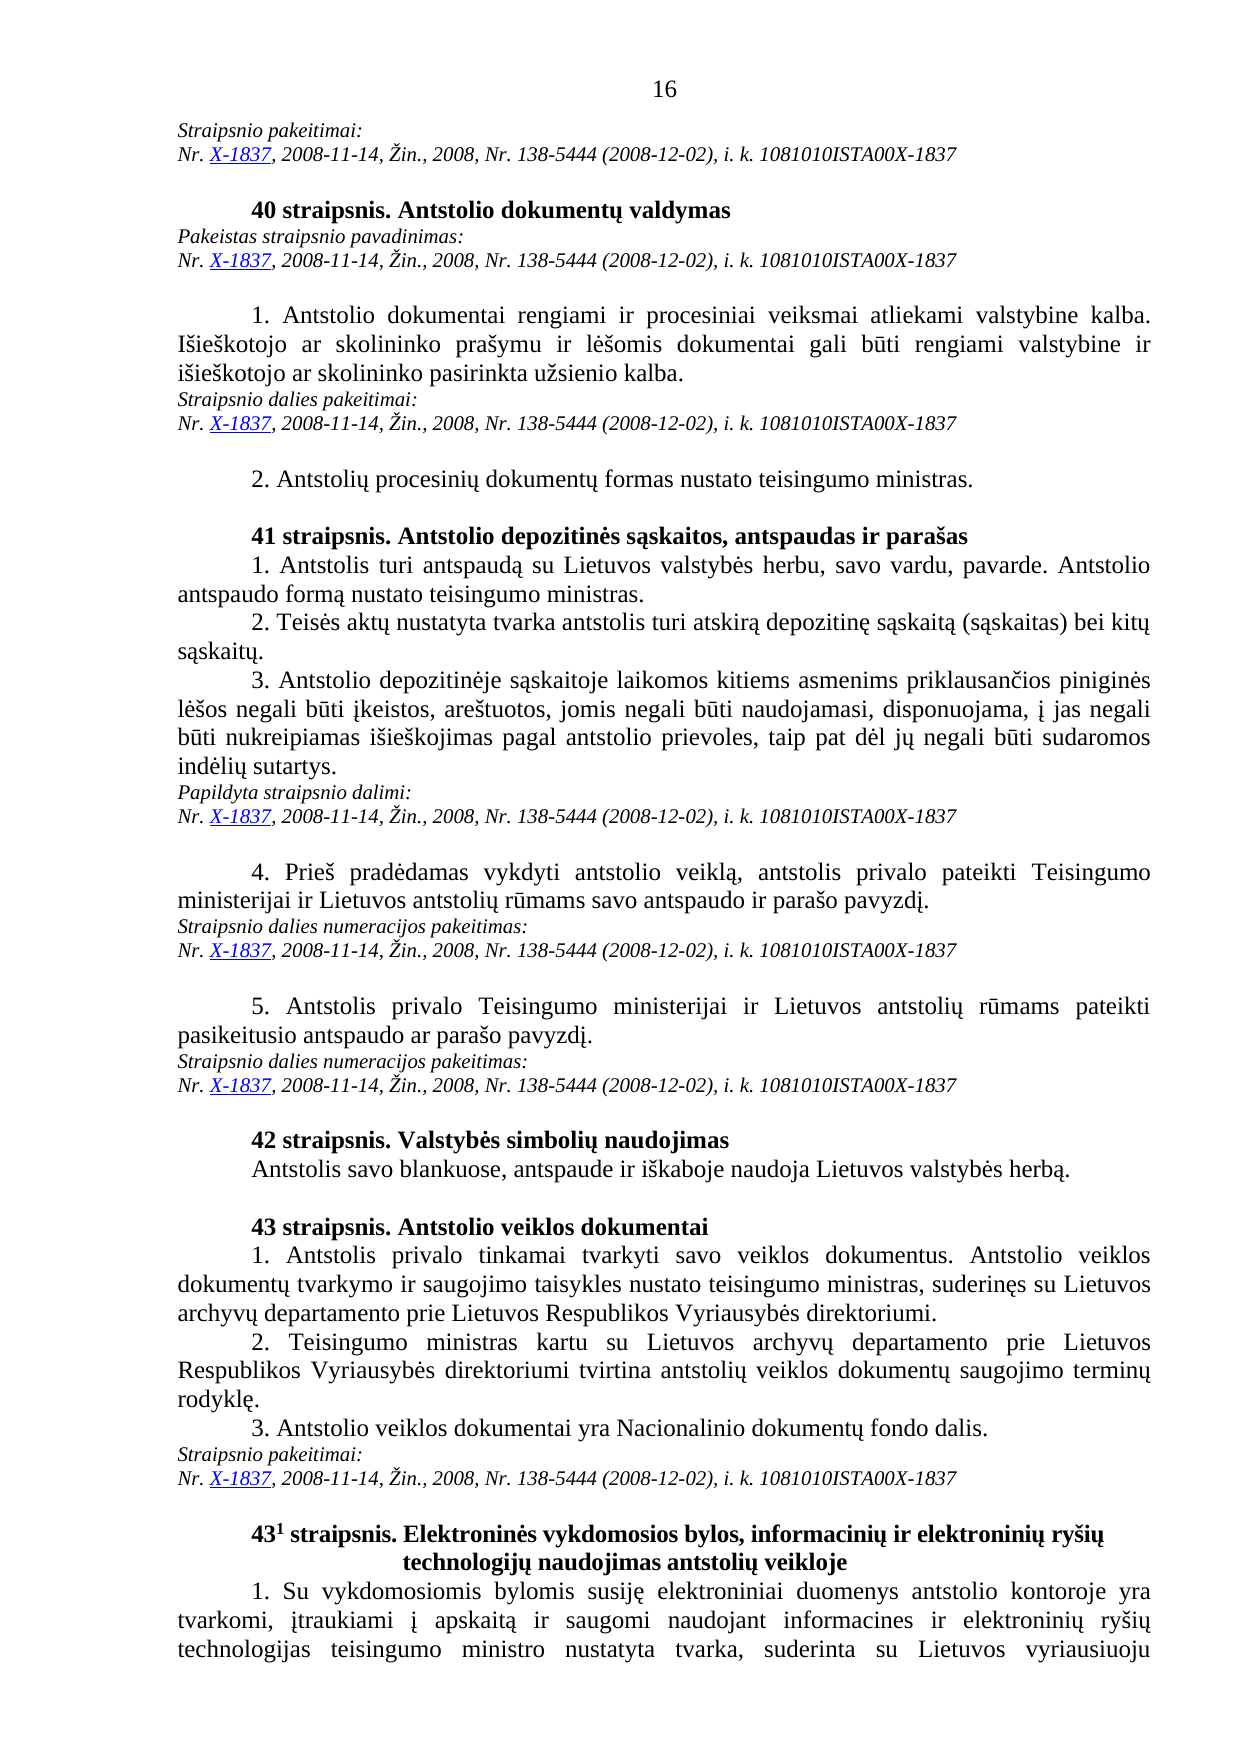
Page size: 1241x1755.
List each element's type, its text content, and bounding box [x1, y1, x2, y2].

text Nr. X-1837, 2008-11-14, Žin., 2008, Nr. 138-5444 (2008-12-02), i. k. 1081010ISTA00X-1837 [177, 411, 1152, 435]
text 4. Prieš pradėdamas vykdyti antstolio veiklą, antstolis privalo pateikti Teisingumo ministerijai ir Lietuvos antstolių rūmams savo antspaudo ir parašo pavyzdį. [177, 857, 1152, 914]
text Nr. X-1837, 2008-11-14, Žin., 2008, Nr. 138-5444 (2008-12-02), i. k. 1081010ISTA00X-1837 [177, 938, 1152, 962]
text 41 straipsnis. Antstolio depozitinės sąskaitos, antspaudas ir parašas [177, 521, 1152, 550]
text 1. Su vykdomosiomis bylomis susiję elektroniniai duomenys antstolio kontoroje yra tvarkomi, įtraukiami į apskaitą ir saugomi naudojant informacines ir elektroninių ryšių technologijas teisingumo ministro nustatyta tvarka, suderinta su Lietuvos vyriausiuoju [177, 1576, 1152, 1662]
text Antstolis savo blankuose, antspaude ir iškaboje naudoja Lietuvos valstybės herbą. [177, 1154, 1152, 1183]
text 1. Antstolis privalo tinkamai tvarkyti savo veiklos dokumentus. Antstolio veiklos dokumentų tvarkymo ir saugojimo taisykles nustato teisingumo ministras, suderinęs su Lietuvos archyvų departamento prie Lietuvos Respublikos Vyriausybės direktoriumi. [177, 1241, 1152, 1327]
text 5. Antstolis privalo Teisingumo ministerijai ir Lietuvos antstolių rūmams pateikti pasikeitusio antspaudo ar parašo pavyzdį. [177, 991, 1152, 1049]
text Pakeistas straipsnio pavadinimas: [177, 224, 1152, 248]
text Straipsnio dalies numeracijos pakeitimas: [177, 1049, 1152, 1073]
text Nr. X-1837, 2008-11-14, Žin., 2008, Nr. 138-5444 (2008-12-02), i. k. 1081010ISTA00X-1837 [177, 804, 1152, 828]
text Straipsnio dalies numeracijos pakeitimas: [177, 914, 1152, 938]
text Straipsnio pakeitimai: [177, 1442, 1152, 1466]
text 1. Antstolis turi antspaudą su Lietuvos valstybės herbu, savo vardu, pavarde. Antstolio antspaudo formą nustato teisingumo ministras. [177, 550, 1152, 607]
text 431 straipsnis. Elektroninės vykdomosios bylos, informacinių ir elektroninių ryšių technologijų naudojimas antstolių veikloje [251, 1519, 1152, 1576]
text Nr. X-1837, 2008-11-14, Žin., 2008, Nr. 138-5444 (2008-12-02), i. k. 1081010ISTA00X-1837 [177, 142, 1152, 166]
text Nr. X-1837, 2008-11-14, Žin., 2008, Nr. 138-5444 (2008-12-02), i. k. 1081010ISTA00X-1837 [177, 1073, 1152, 1097]
text Straipsnio pakeitimai: [177, 118, 1152, 142]
text 40 straipsnis. Antstolio dokumentų valdymas [177, 195, 1152, 224]
text 2. Teisės aktų nustatyta tvarka antstolis turi atskirą depozitinę sąskaitą (sąskaitas) bei kitų sąskaitų. [177, 607, 1152, 665]
text Nr. X-1837, 2008-11-14, Žin., 2008, Nr. 138-5444 (2008-12-02), i. k. 1081010ISTA00X-1837 [177, 1466, 1152, 1490]
text Straipsnio dalies pakeitimai: [177, 387, 1152, 411]
text 1. Antstolio dokumentai rengiami ir procesiniai veiksmai atliekami valstybine kalba. Išieškotojo ar skolininko prašymu ir lėšomis dokumentai gali būti rengiami valstybine ir išieškotojo ar skolininko pasirinkta užsienio kalba. [177, 301, 1152, 387]
text 3. Antstolio depozitinėje sąskaitoje laikomos kitiems asmenims priklausančios piniginės lėšos negali būti įkeistos, areštuotos, jomis negali būti naudojamasi, disponuojama, į jas negali būti nukreipiamas išieškojimas pagal antstolio prievoles, taip pat dėl jų negali būti sudaromos indėlių sutartys. [177, 665, 1152, 780]
text Nr. X-1837, 2008-11-14, Žin., 2008, Nr. 138-5444 (2008-12-02), i. k. 1081010ISTA00X-1837 [177, 248, 1152, 272]
text Papildyta straipsnio dalimi: [177, 780, 1152, 804]
text 2. Antstolių procesinių dokumentų formas nustato teisingumo ministras. [177, 464, 1152, 492]
text 42 straipsnis. Valstybės simbolių naudojimas [177, 1126, 1152, 1154]
text 43 straipsnis. Antstolio veiklos dokumentai [177, 1212, 1152, 1241]
text 3. Antstolio veiklos dokumentai yra Nacionalinio dokumentų fondo dalis. [177, 1413, 1152, 1442]
text 2. Teisingumo ministras kartu su Lietuvos archyvų departamento prie Lietuvos Respublikos Vyriausybės direktoriumi tvirtina antstolių veiklos dokumentų saugojimo terminų rodyklę. [177, 1327, 1152, 1413]
